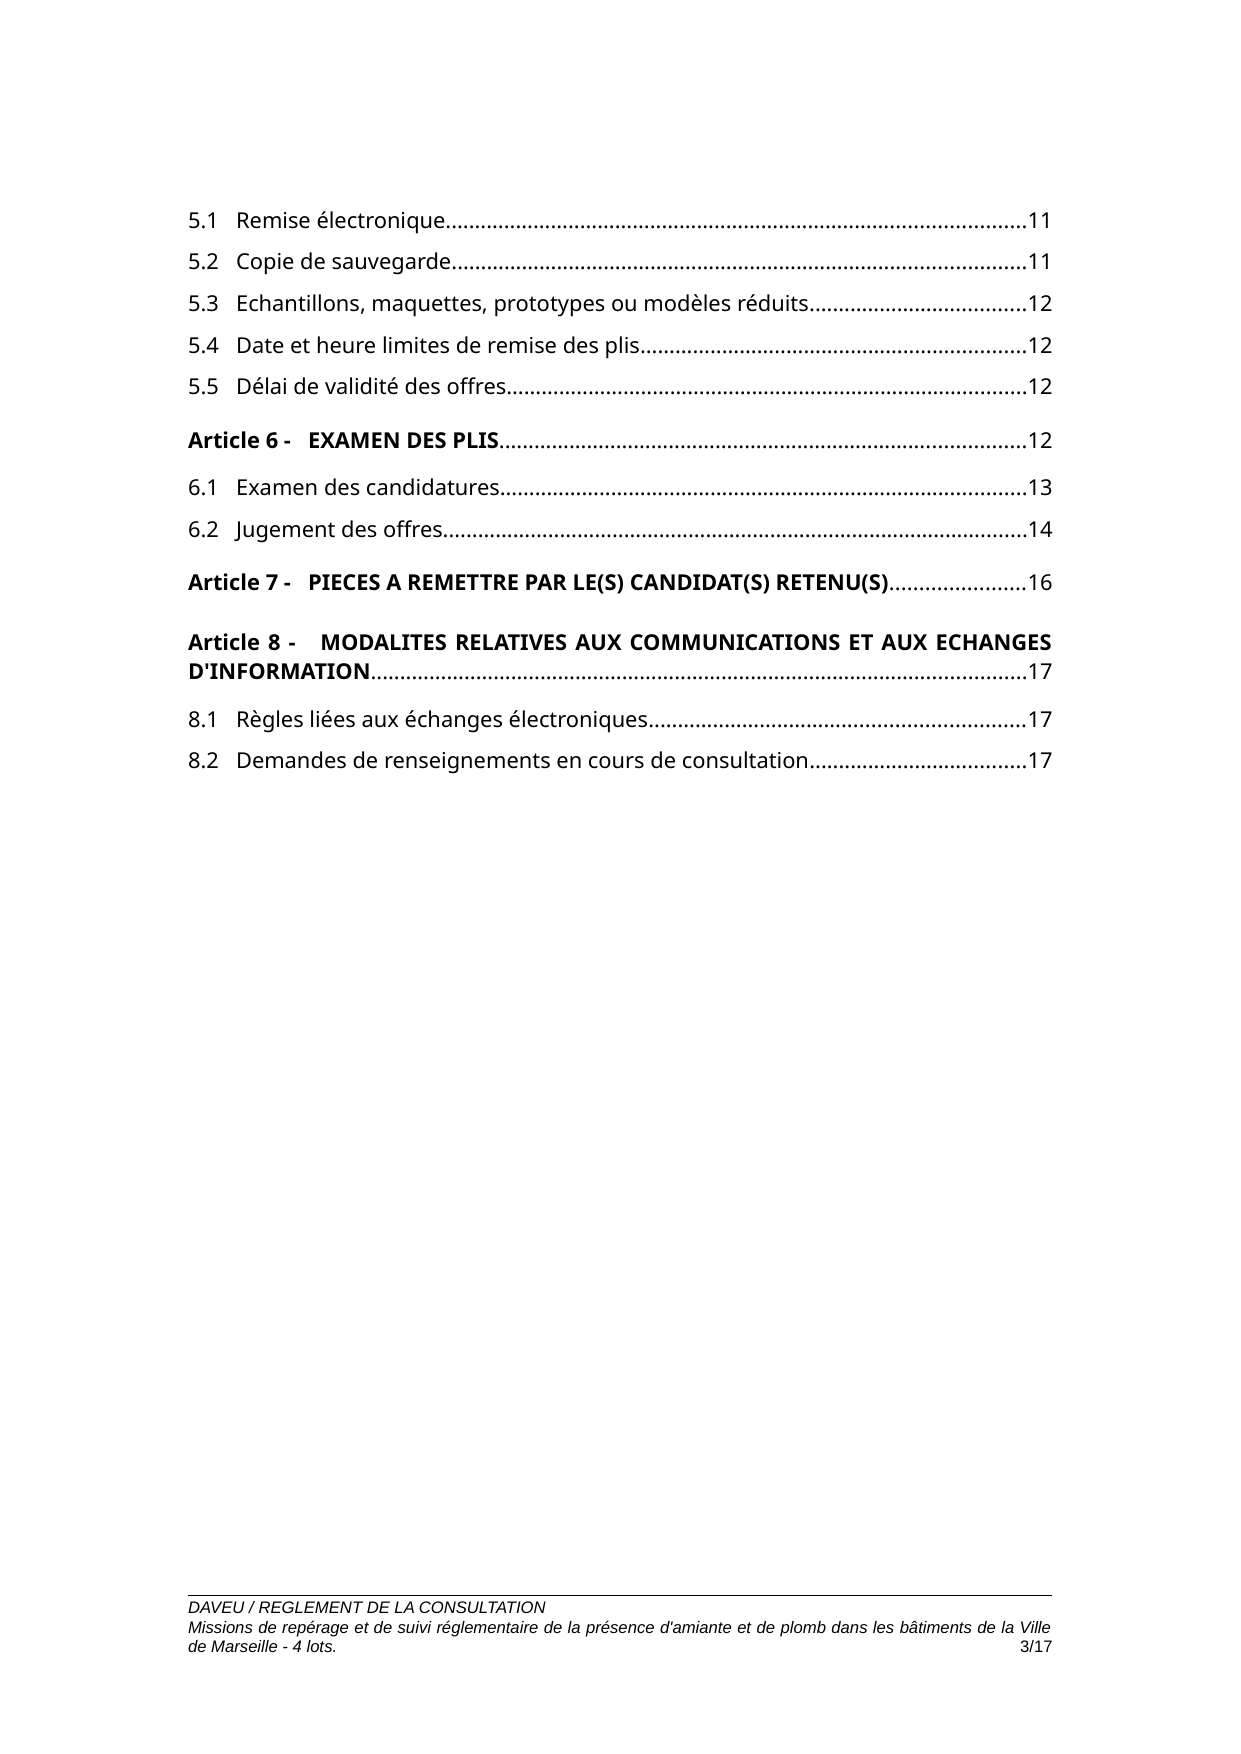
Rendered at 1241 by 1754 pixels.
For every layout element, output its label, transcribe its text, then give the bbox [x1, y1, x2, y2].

text Article 8 - MODALITES RELATIVES AUX COMMUNICATIONS ET AUX ECHANGES D'INFORMATION 17 [188, 627, 1052, 686]
text 5.2 Copie de sauvegarde 11 [188, 246, 1052, 276]
text 6.1 Examen des candidatures 13 [188, 472, 1052, 502]
text 6.2 Jugement des offres 14 [188, 514, 1052, 544]
text Article 7 - PIECES A REMETTRE PAR LE(S) CANDIDAT(S) RETENU(S) 16 [188, 567, 1052, 597]
text 5.4 Date et heure limites de remise des plis 12 [188, 329, 1052, 359]
text 8.2 Demandes de renseignements en cours de consultation 17 [188, 746, 1052, 775]
text Article 6 - EXAMEN DES PLIS 12 [188, 425, 1052, 454]
text 8.1 Règles liées aux échanges électroniques 17 [188, 704, 1052, 734]
text 5.5 Délai de validité des offres 12 [188, 371, 1052, 401]
text 5.3 Echantillons, maquettes, prototypes ou modèles réduits 12 [188, 288, 1052, 318]
text 5.1 Remise électronique 11 [188, 204, 1052, 234]
